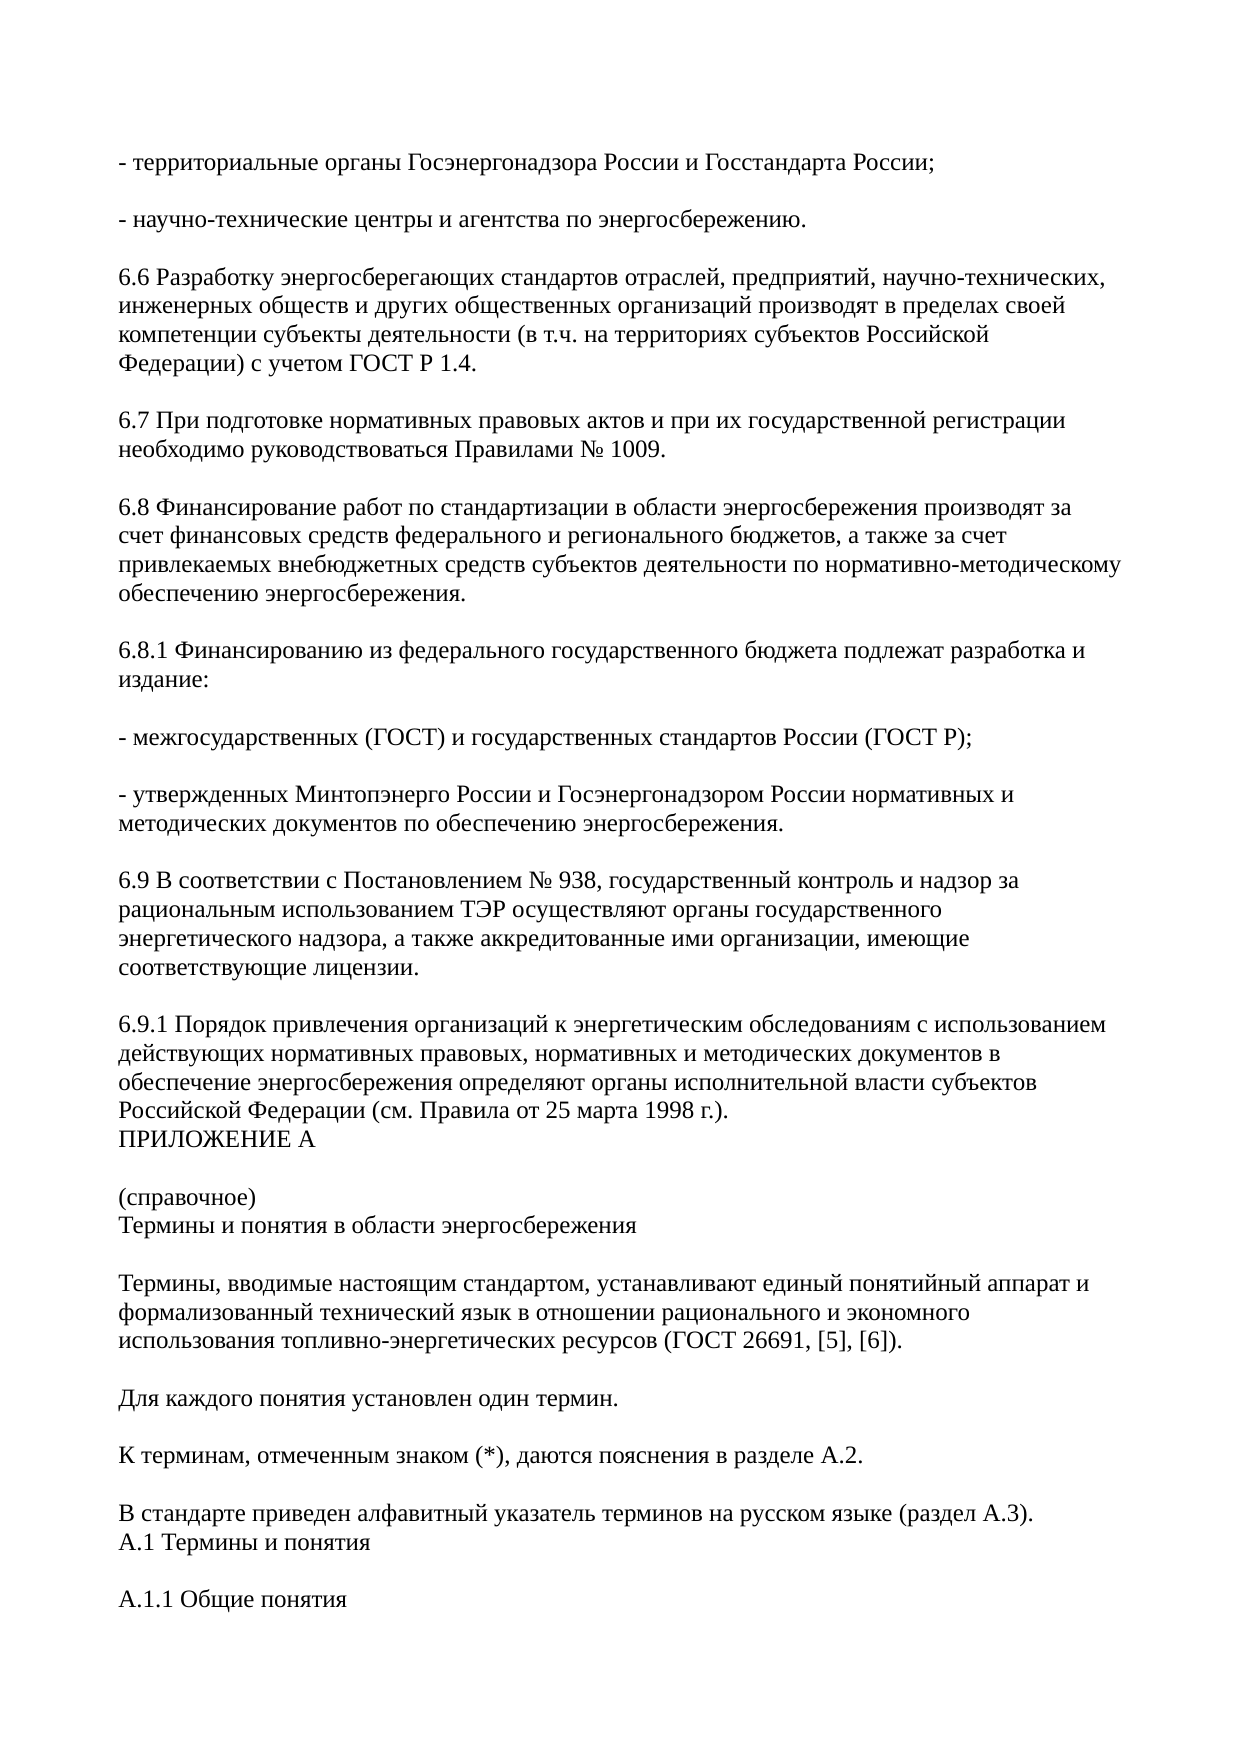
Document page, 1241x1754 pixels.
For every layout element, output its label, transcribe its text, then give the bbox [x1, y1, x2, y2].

text 6.9.1 Порядок привлечения организаций к энергетическим обследованиям с использованием действующих нормативных правовых, нормативных и методических документов в обеспечение энергосбережения определяют органы исполнительной власти субъектов Российской Федерации (см. Правила от 25 марта 1998 г.). [118, 1009, 1122, 1124]
text К терминам, отмеченным знаком (*), даются пояснения в разделе А.2. [118, 1441, 1122, 1469]
text 6.8.1 Финансированию из федерального государственного бюджета подлежат разработка и издание: [118, 636, 1122, 693]
text - утвержденных Минтопэнерго России и Госэнергонадзором России нормативных и методических документов по обеспечению энергосбережения. [118, 779, 1122, 837]
text - межгосударственных (ГОСТ) и государственных стандартов России (ГОСТ Р); [118, 722, 1122, 751]
text А.1.1 Общие понятия [118, 1584, 1122, 1613]
text Для каждого понятия установлен один термин. [118, 1383, 1122, 1412]
text Термины и понятия в области энергосбережения [118, 1211, 1122, 1239]
text А.1 Термины и понятия [118, 1527, 1122, 1556]
text 6.9 В соответствии с Постановлением № 938, государственный контроль и надзор за рациональным использованием ТЭР осуществляют органы государственного энергетического надзора, а также аккредитованные ими организации, имеющие соответствующие лицензии. [118, 866, 1122, 981]
text ПРИЛОЖЕНИЕ А [118, 1124, 1122, 1153]
text 6.8 Финансирование работ по стандартизации в области энергосбережения производят за счет финансовых средств федерального и регионального бюджетов, а также за счет привлекаемых внебюджетных средств субъектов деятельности по нормативно-методическому обеспечению энергосбережения. [118, 492, 1122, 607]
text 6.6 Разработку энергосберегающих стандартов отраслей, предприятий, научно-технических, инженерных обществ и других общественных организаций производят в пределах своей компетенции субъекты деятельности (в т.ч. на территориях субъектов Российской Федерации) с учетом ГОСТ Р 1.4. [118, 262, 1122, 377]
text В стандарте приведен алфавитный указатель терминов на русском языке (раздел А.3). [118, 1498, 1122, 1527]
text - научно-технические центры и агентства по энергосбережению. [118, 204, 1122, 233]
text 6.7 При подготовке нормативных правовых актов и при их государственной регистрации необходимо руководствоваться Правилами № 1009. [118, 406, 1122, 463]
text (справочное) [118, 1182, 1122, 1211]
text Термины, вводимые настоящим стандартом, устанавливают единый понятийный аппарат и формализованный технический язык в отношении рационального и экономного использования топливно-энергетических ресурсов (ГОСТ 26691, [5], [6]). [118, 1268, 1122, 1354]
text - территориальные органы Госэнергонадзора России и Госстандарта России; [118, 147, 1122, 176]
